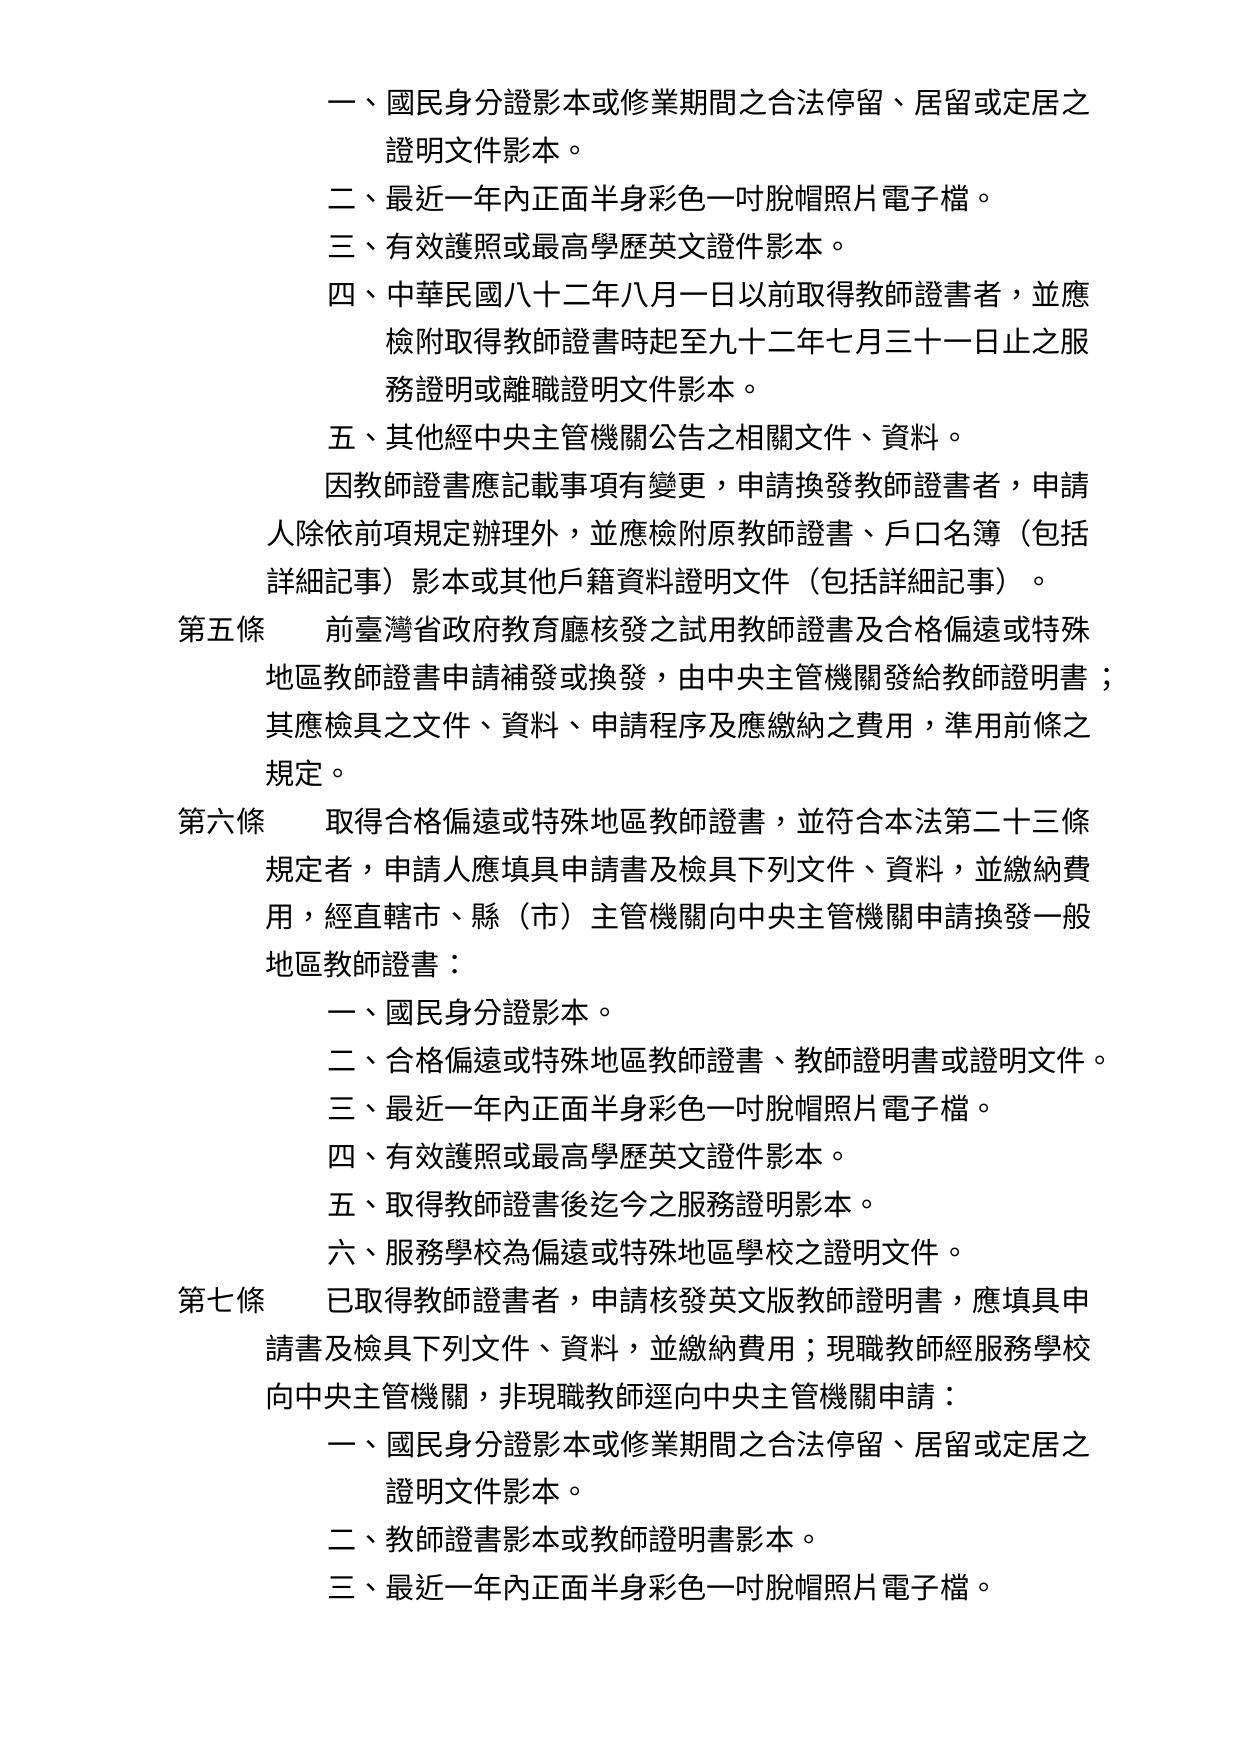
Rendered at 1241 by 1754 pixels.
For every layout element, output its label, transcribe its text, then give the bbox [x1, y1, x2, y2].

text 三、最近一年內正面半身彩色一吋脫帽照片電子檔。 [327, 1081, 1092, 1129]
text 因教師證書應記載事項有變更，申請換發教師證書者，申請人除依前項規定辦理外，並應檢附原教師證書、戶口名簿（包括詳細記事）影本或其他戶籍資料證明文件（包括詳細記事）。 [266, 458, 1092, 602]
text 四、中華民國八十二年八月一日以前取得教師證書者，並應檢附取得教師證書時起至九十二年七月三十一日止之服務證明或離職證明文件影本。 [327, 267, 1092, 410]
text 二、教師證書影本或教師證明書影本。 [327, 1512, 1092, 1560]
text 四、有效護照或最高學歷英文證件影本。 [327, 1129, 1092, 1177]
text 第七條 已取得教師證書者，申請核發英文版教師證明書，應填具申請書及檢具下列文件、資料，並繳納費用；現職教師經服務學校向中央主管機關，非現職教師逕向中央主管機關申請： [177, 1273, 1092, 1417]
text 三、有效護照或最高學歷英文證件影本。 [327, 219, 1092, 267]
text 第五條 前臺灣省政府教育廳核發之試用教師證書及合格偏遠或特殊地區教師證書申請補發或換發，由中央主管機關發給教師證明書；其應檢具之文件、資料、申請程序及應繳納之費用，準用前條之規定。 [177, 602, 1092, 794]
text 三、最近一年內正面半身彩色一吋脫帽照片電子檔。 [327, 1560, 1092, 1608]
text 一、國民身分證影本或修業期間之合法停留、居留或定居之證明文件影本。 [327, 1417, 1092, 1512]
text 二、合格偏遠或特殊地區教師證書、教師證明書或證明文件。 [327, 1033, 1092, 1081]
text 二、最近一年內正面半身彩色一吋脫帽照片電子檔。 [327, 171, 1092, 219]
text 五、取得教師證書後迄今之服務證明影本。 [327, 1177, 1092, 1225]
text 一、國民身分證影本或修業期間之合法停留、居留或定居之證明文件影本。 [327, 75, 1092, 171]
text 六、服務學校為偏遠或特殊地區學校之證明文件。 [327, 1225, 1092, 1273]
text 第六條 取得合格偏遠或特殊地區教師證書，並符合本法第二十三條規定者，申請人應填具申請書及檢具下列文件、資料，並繳納費用，經直轄市、縣（市）主管機關向中央主管機關申請換發一般地區教師證書： [177, 794, 1092, 985]
text 五、其他經中央主管機關公告之相關文件、資料。 [327, 410, 1092, 458]
text 一、國民身分證影本。 [327, 985, 1092, 1033]
